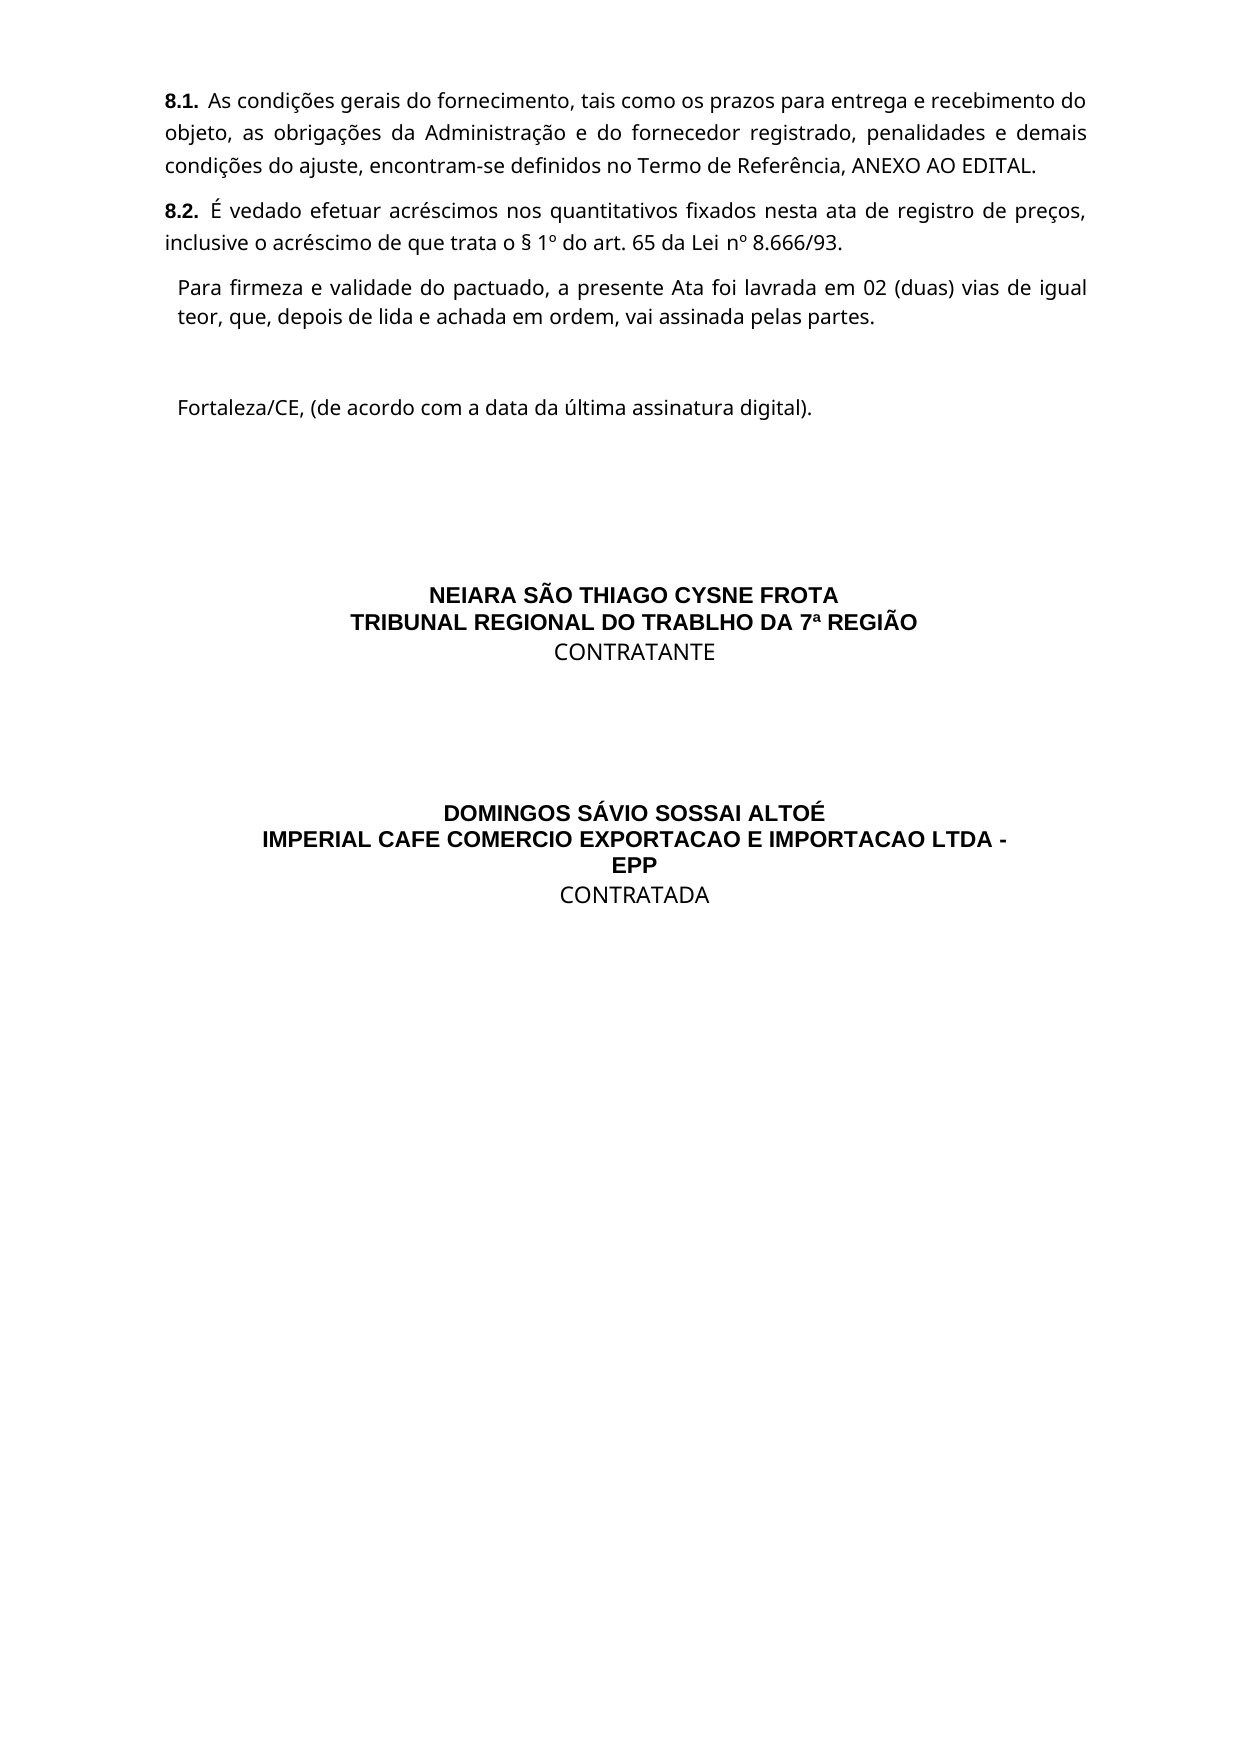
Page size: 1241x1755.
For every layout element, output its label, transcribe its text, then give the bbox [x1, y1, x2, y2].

subtitle DOMINGOS SÁVIO SOSSAI ALTOÉ [240, 800, 1028, 827]
list As condições gerais do fornecimento, tais como os prazos para entrega e recebimento do objeto, as obrigações da Administração e do fornecedor registrado, penalidades e demais condições do ajuste, encontram-se definidos no Termo de Referência, ANEXO AO EDITAL. [164, 86, 1088, 179]
text Fortaleza/CE, (de acordo com a data da última assinatura digital). [177, 393, 1151, 422]
subtitle NEIARA SÃO THIAGO CYSNE FROTA TRIBUNAL REGIONAL DO TRABLHO DA 7ª REGIÃO [350, 582, 954, 635]
text Para firmeza e validade do pactuado, a presente Ata foi lavrada em 02 (duas) vias de igual teor, que, depois de lida e achada em ordem, vai assinada pelas partes. [177, 273, 1089, 330]
list É vedado efetuar acréscimos nos quantitativos fixados nesta ata de registro de preços, inclusive o acréscimo de que trata o § 1º do art. 65 da Lei nº 8.666/93. [164, 196, 1087, 257]
text CONTRATADA [391, 879, 878, 911]
text CONTRATANTE [391, 636, 878, 667]
text IMPERIAL CAFE COMERCIO EXPORTACAO E IMPORTACAO LTDA -EPP [240, 827, 1028, 879]
